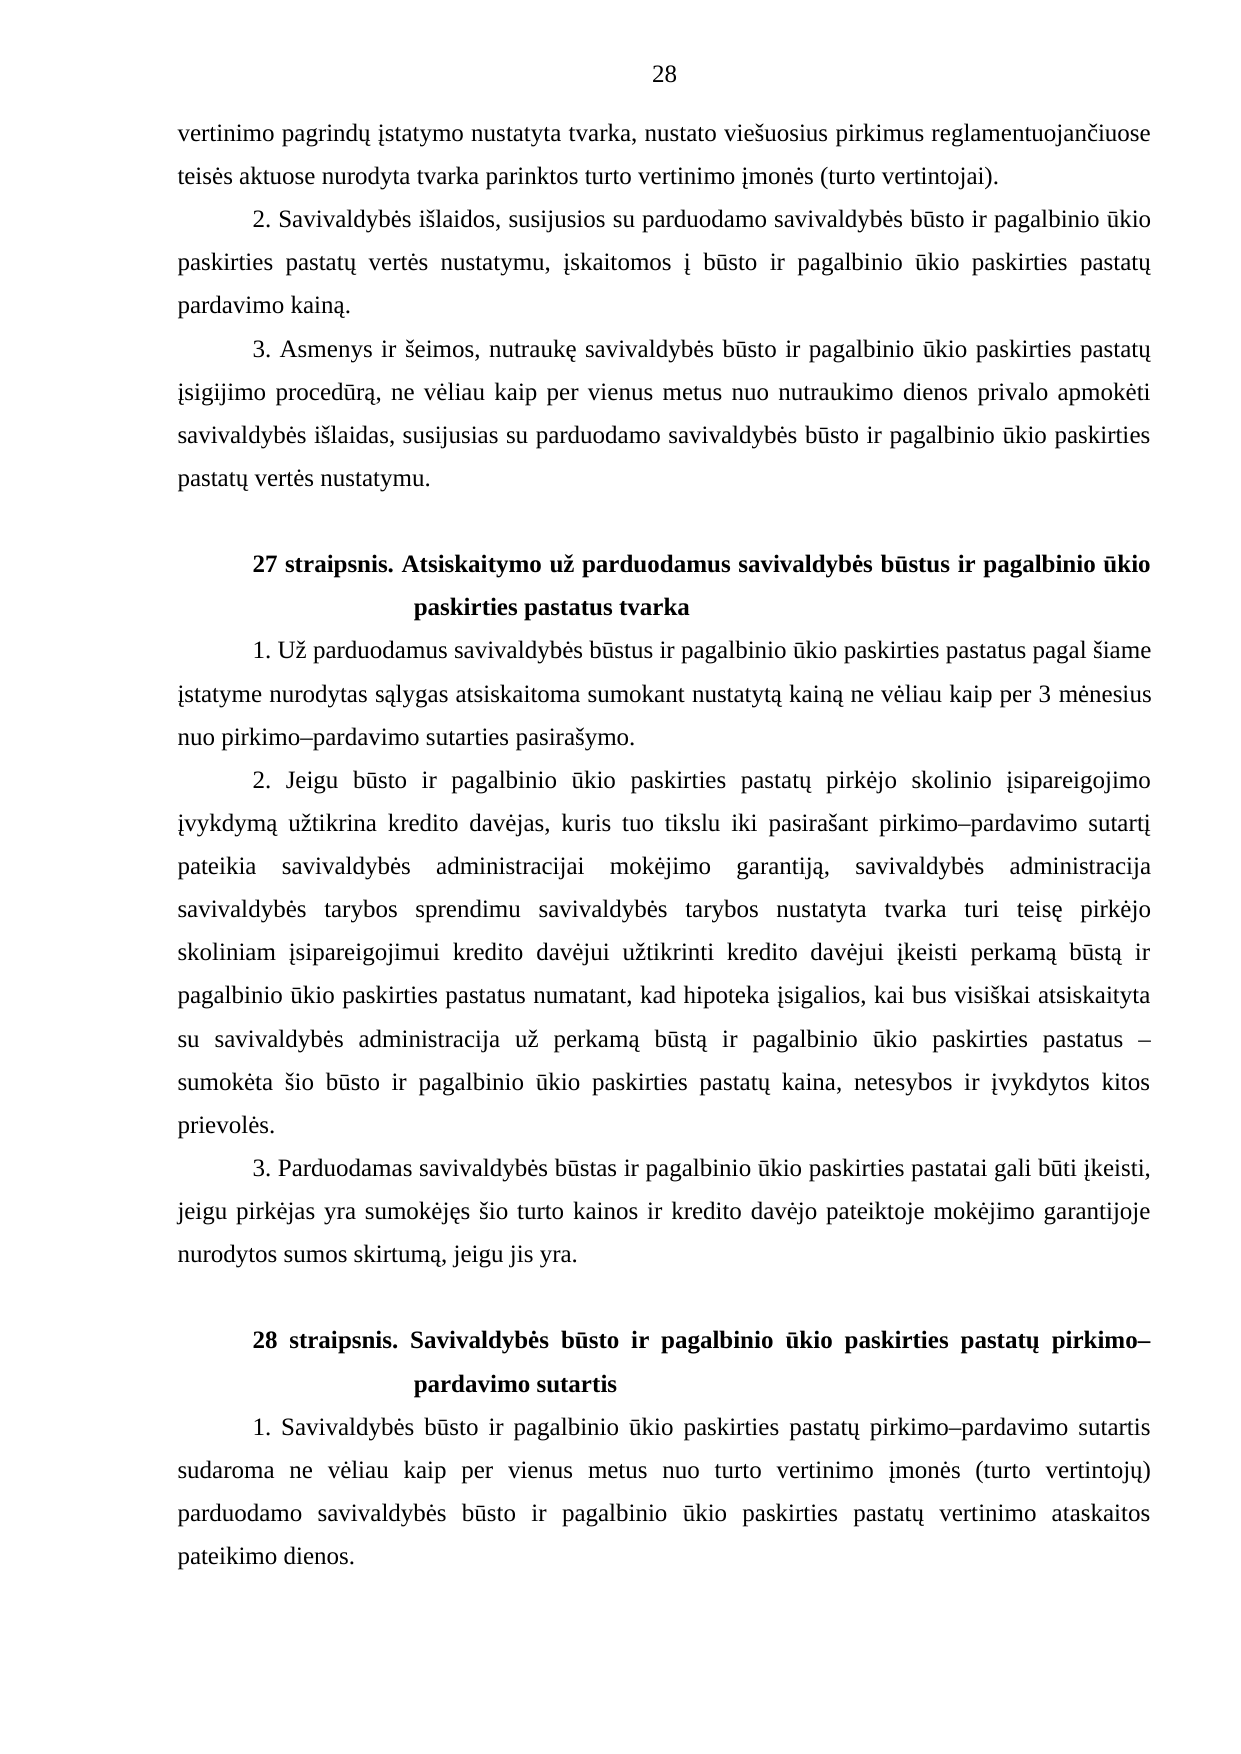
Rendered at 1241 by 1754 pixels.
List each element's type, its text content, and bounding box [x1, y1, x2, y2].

text 27 straipsnis. Atsiskaitymo už parduodamus savivaldybės būstus ir pagalbinio ūkio paskirties pastatus tvarka [252, 549, 1152, 621]
text 2. Jeigu būsto ir pagalbinio ūkio paskirties pastatų pirkėjo skolinio įsipareigojimo įvykdymą užtikrina kredito davėjas, kuris tuo tikslu iki pasirašant pirkimo–pardavimo sutartį pateikia savivaldybės administracijai mokėjimo garantiją, savivaldybės administracija savivaldybės tarybos sprendimu savivaldybės tarybos nustatyta tvarka turi teisę pirkėjo skoliniam įsipareigojimui kredito davėjui užtikrinti kredito davėjui įkeisti perkamą būstą ir pagalbinio ūkio paskirties pastatus numatant, kad hipoteka įsigalios, kai bus visiškai atsiskaityta su savivaldybės administracija už perkamą būstą ir pagalbinio ūkio paskirties pastatus – sumokėta šio būsto ir pagalbinio ūkio paskirties pastatų kaina, netesybos ir įvykdytos kitos prievolės. [177, 765, 1152, 1139]
text vertinimo pagrindų įstatymo nustatyta tvarka, nustato viešuosius pirkimus reglamentuojančiuose teisės aktuose nurodyta tvarka parinktos turto vertinimo įmonės (turto vertintojai). [177, 118, 1152, 190]
text 28 straipsnis. Savivaldybės būsto ir pagalbinio ūkio paskirties pastatų pirkimo–pardavimo sutartis [252, 1326, 1152, 1397]
text 1. Už parduodamus savivaldybės būstus ir pagalbinio ūkio paskirties pastatus pagal šiame įstatyme nurodytas sąlygas atsiskaitoma sumokant nustatytą kainą ne vėliau kaip per 3 mėnesius nuo pirkimo–pardavimo sutarties pasirašymo. [177, 636, 1152, 751]
text 1. Savivaldybės būsto ir pagalbinio ūkio paskirties pastatų pirkimo–pardavimo sutartis sudaroma ne vėliau kaip per vienus metus nuo turto vertinimo įmonės (turto vertintojų) parduodamo savivaldybės būsto ir pagalbinio ūkio paskirties pastatų vertinimo ataskaitos pateikimo dienos. [177, 1412, 1152, 1570]
text 3. Parduodamas savivaldybės būstas ir pagalbinio ūkio paskirties pastatai gali būti įkeisti, jeigu pirkėjas yra sumokėjęs šio turto kainos ir kredito davėjo pateiktoje mokėjimo garantijoje nurodytos sumos skirtumą, jeigu jis yra. [177, 1153, 1152, 1268]
text 3. Asmenys ir šeimos, nutraukę savivaldybės būsto ir pagalbinio ūkio paskirties pastatų įsigijimo procedūrą, ne vėliau kaip per vienus metus nuo nutraukimo dienos privalo apmokėti savivaldybės išlaidas, susijusias su parduodamo savivaldybės būsto ir pagalbinio ūkio paskirties pastatų vertės nustatymu. [177, 334, 1152, 492]
text 2. Savivaldybės išlaidos, susijusios su parduodamo savivaldybės būsto ir pagalbinio ūkio paskirties pastatų vertės nustatymu, įskaitomos į būsto ir pagalbinio ūkio paskirties pastatų pardavimo kainą. [177, 204, 1152, 319]
